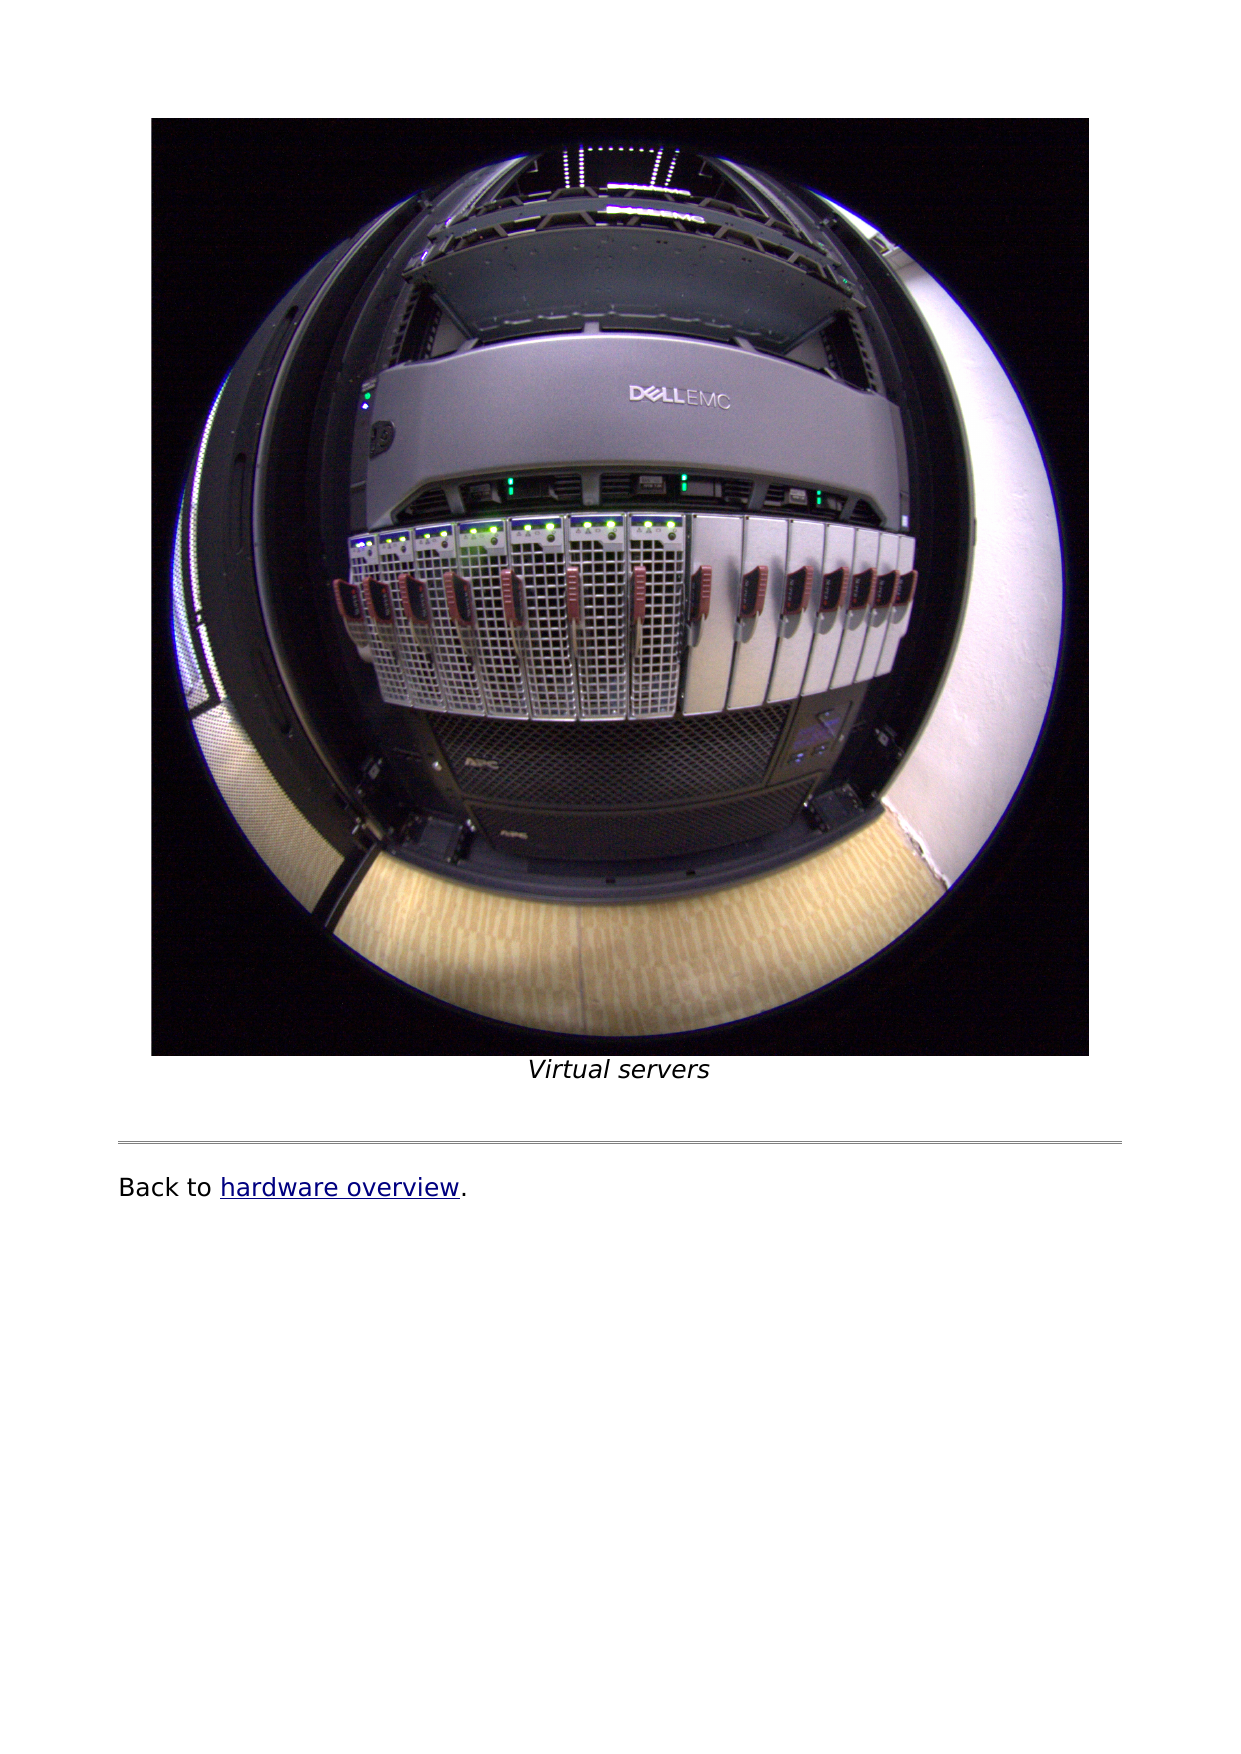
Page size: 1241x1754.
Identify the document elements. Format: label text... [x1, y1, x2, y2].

text Virtual servers [151, 1056, 1089, 1085]
picture [151, 118, 1089, 1056]
text Back to hardware overview. [118, 1173, 1122, 1202]
